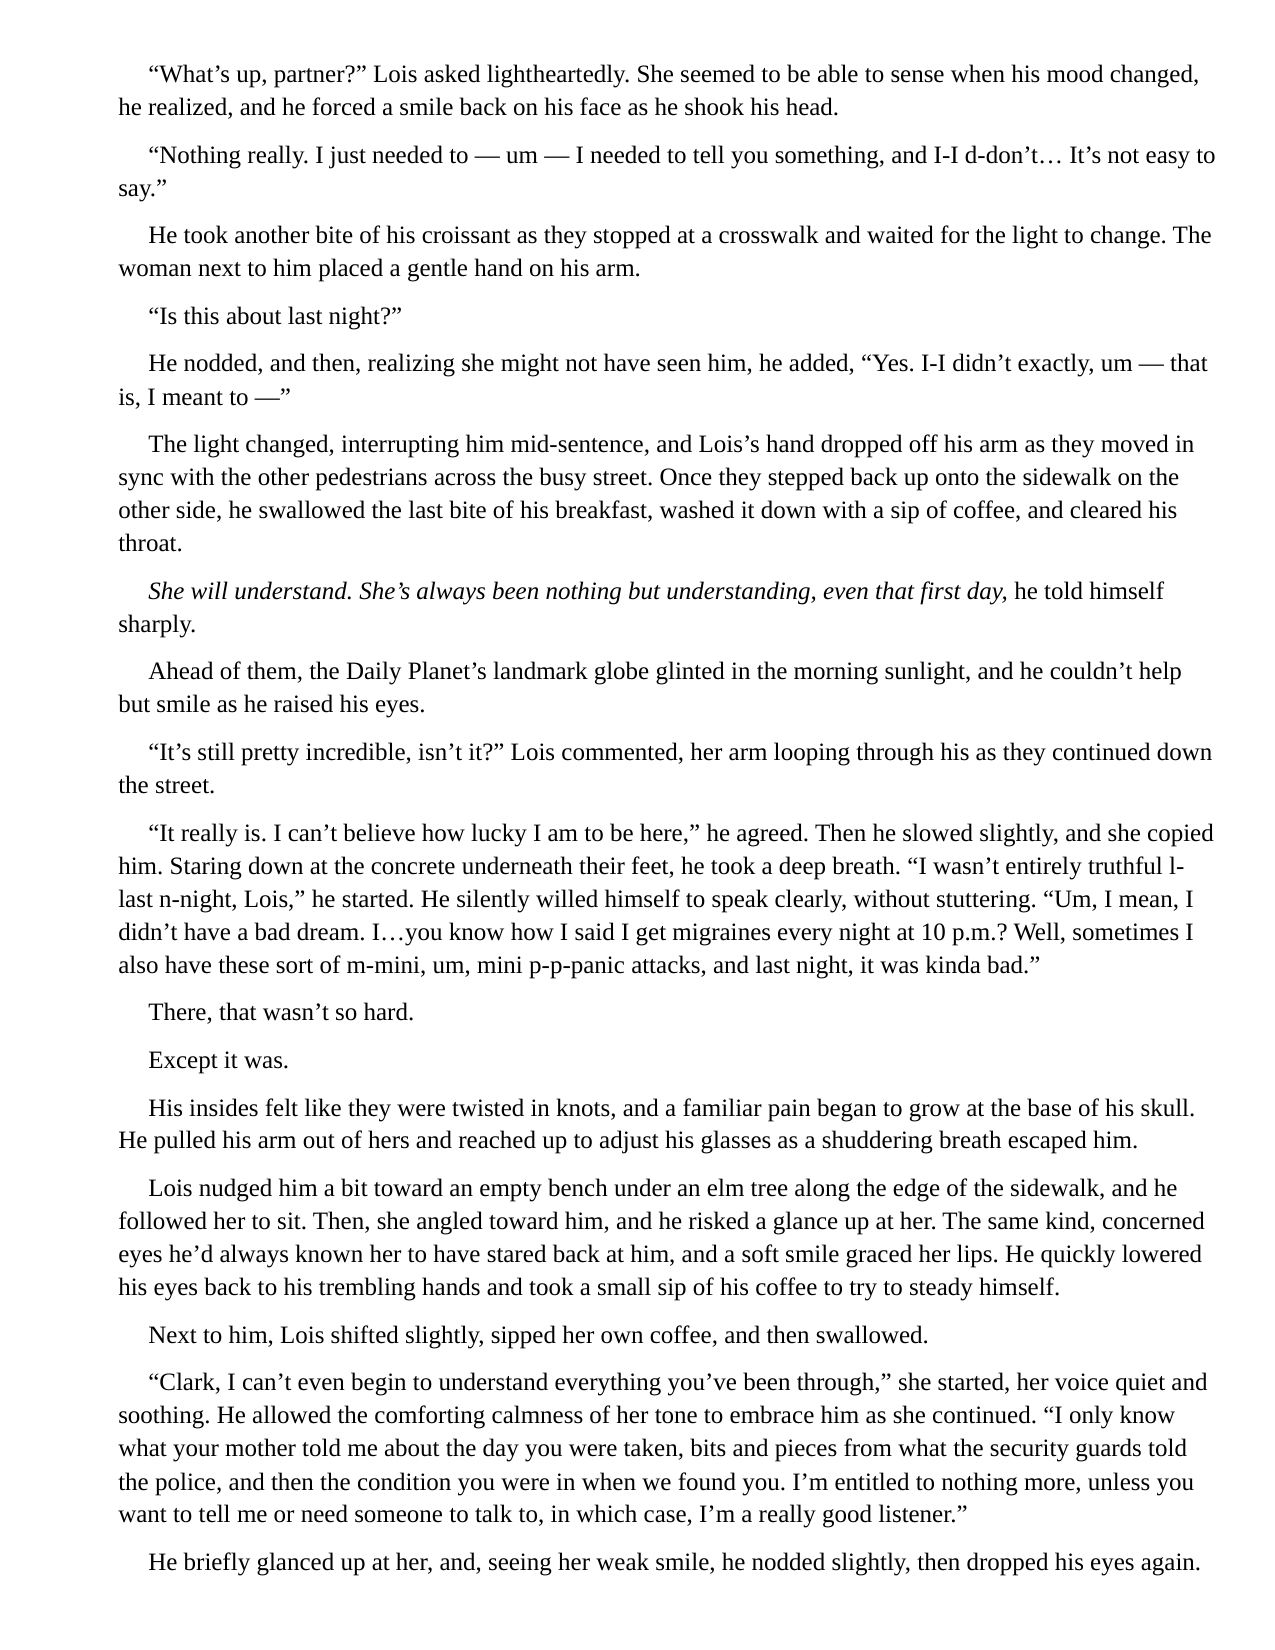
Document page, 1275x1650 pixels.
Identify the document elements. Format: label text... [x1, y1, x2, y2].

text “Nothing really. I just needed to — um — I needed to tell you something, and I-I d-don’t… It’s not easy to say.” [118, 140, 1216, 201]
text Next to him, Lois shifted slightly, sipped her own coffee, and then swallowed. [118, 1320, 1216, 1349]
text Ahead of them, the Daily Planet’s landmark globe glinted in the morning sunlight, and he couldn’t help but smile as he raised his eyes. [118, 656, 1216, 718]
text There, that wasn’t so hard. [118, 997, 1216, 1026]
text “Is this about last night?” [118, 301, 1216, 330]
text She will understand. She’s always been nothing but understanding, even that first day, he told himself sharply. [118, 576, 1216, 638]
text “It’s still pretty incredible, isn’t it?” Lois commented, her arm looping through his as they continued down the street. [118, 737, 1216, 799]
text He briefly glanced up at her, and, seeing her weak smile, he nodded slightly, then dropped his eyes again. [118, 1547, 1216, 1576]
text Except it was. [118, 1045, 1216, 1074]
text He nodded, and then, realizing she might not have seen him, he added, “Yes. I-I didn’t exactly, um — that is, I meant to —” [118, 348, 1216, 410]
text “Clark, I can’t even begin to understand everything you’ve been through,” she started, her voice quiet and soothing. He allowed the comforting calmness of her tone to embrace him as she continued. “I only know what your mother told me about the day you were taken, bits and pieces from what the security guards told the police, and then the condition you were in when we found you. I’m entitled to nothing more, unless you want to tell me or need someone to talk to, in which case, I’m a really good listener.” [118, 1367, 1216, 1528]
text “What’s up, partner?” Lois asked lightheartedly. She seemed to be able to sense when his mood changed, he realized, and he forced a smile back on his face as he shook his head. [118, 59, 1216, 121]
text “It really is. I can’t believe how lucky I am to be here,” he agreed. Then he slowed slightly, and she copied him. Staring down at the concrete underneath their feet, he took a deep breath. “I wasn’t entirely truthful l-last n-night, Lois,” he started. He silently willed himself to speak clearly, without stuttering. “Um, I mean, I didn’t have a bad dream. I…you know how I said I get migraines every night at 10 p.m.? Well, sometimes I also have these sort of m-mini, um, mini p-p-panic attacks, and last night, it was kinda bad.” [118, 818, 1216, 978]
text He took another bite of his croissant as they stopped at a crosswalk and waited for the light to change. The woman next to him placed a gentle hand on his arm. [118, 220, 1216, 282]
text Lois nudged him a bit toward an empty bench under an elm tree along the edge of the sidewalk, and he followed her to sit. Then, she angled toward him, and he risked a glance up at her. The same kind, concerned eyes he’d always known her to have stared back at him, and a soft smile graced her lips. He quickly lowered his eyes back to his trembling hands and took a small sip of his coffee to try to steady himself. [118, 1173, 1216, 1301]
text The light changed, interrupting him mid-sentence, and Lois’s hand dropped off his arm as they moved in sync with the other pedestrians across the busy street. Once they stepped back up onto the sidewalk on the other side, he swallowed the last bite of his breakfast, washed it down with a sip of coffee, and cleared his throat. [118, 429, 1216, 557]
text His insides felt like they were twisted in knots, and a familiar pain began to grow at the base of his skull. He pulled his arm out of hers and reached up to adjust his glasses as a shuddering breath escaped him. [118, 1093, 1216, 1154]
